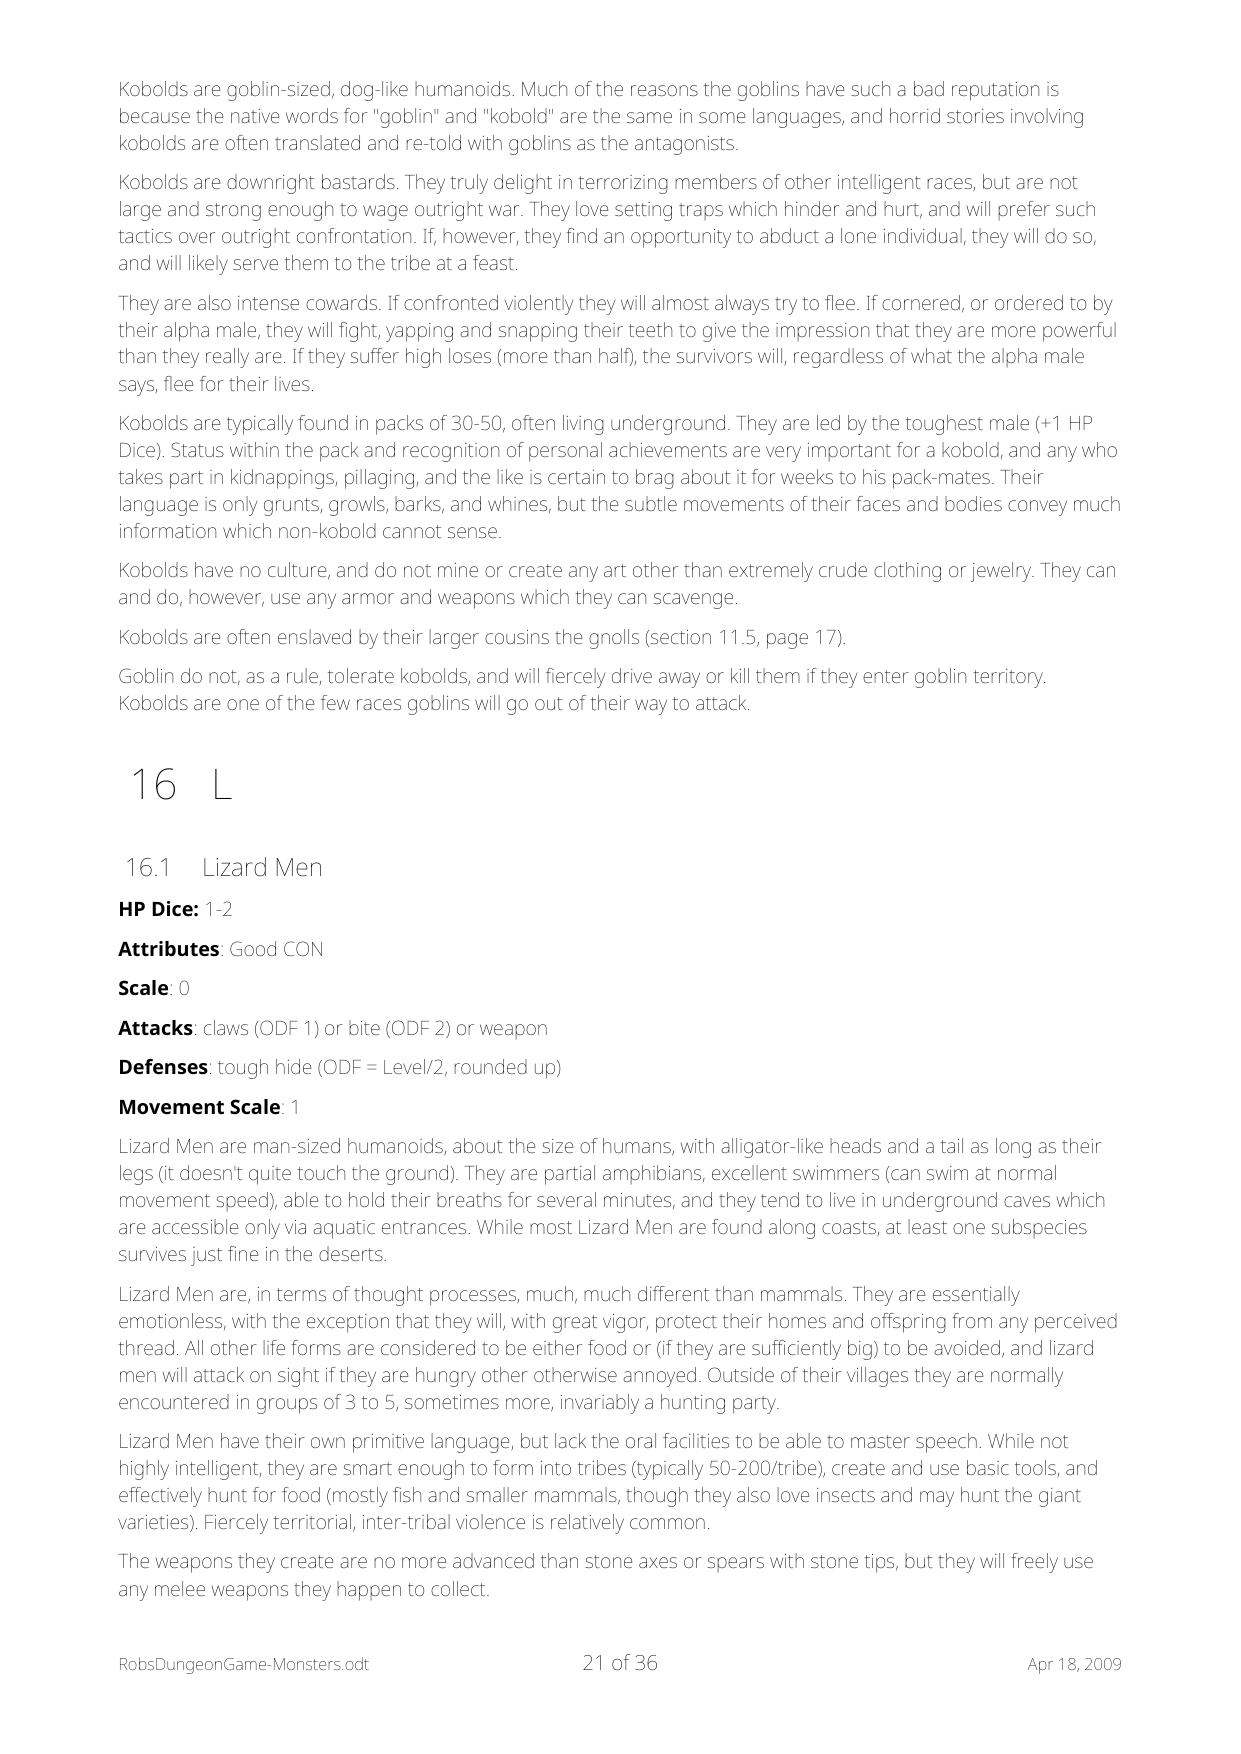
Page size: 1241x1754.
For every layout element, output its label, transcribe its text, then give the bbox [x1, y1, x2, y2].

text The weapons they create are no more advanced than stone axes or spears with stone tips, but they will freely use any melee weapons they happen to collect. [118, 1548, 1122, 1602]
text Kobolds are goblin-sized, dog-like humanoids. Much of the reasons the goblins have such a bad reputation is because the native words for "goblin" and "kobold" are the same in some languages, and horrid stories involving kobolds are often translated and re-told with goblins as the antagonists. [118, 75, 1122, 156]
subtitle Lizard Men [118, 849, 1122, 883]
text HP Dice: 1-2 [118, 896, 1122, 923]
text Attacks: claws (ODF 1) or bite (ODF 2) or weapon [118, 1014, 1122, 1041]
text Movement Scale: 1 [118, 1093, 1122, 1120]
text Lizard Men are, in terms of thought processes, much, much different than mammals. They are essentially emotionless, with the exception that they will, with great vigor, protect their homes and offspring from any perceived thread. All other life forms are considered to be either food or (if they are sufficiently big) to be avoided, and lizard men will attack on sight if they are hungry other otherwise annoyed. Outside of their villages they are normally encountered in groups of 3 to 5, sometimes more, invariably a hunting party. [118, 1280, 1122, 1415]
text Goblin do not, as a rule, tolerate kobolds, and will fiercely drive away or kill them if they enter goblin territory. Kobolds are one of the few races goblins will go out of their way to attack. [118, 663, 1122, 717]
text Kobolds are downright bastards. They truly delight in terrorizing members of other intelligent races, but are not large and strong enough to wage outright war. They love setting traps which hinder and hurt, and will prefer such tactics over outright confrontation. If, however, they find an opportunity to abduct a lone individual, they will do so, and will likely serve them to the tribe at a feast. [118, 168, 1122, 276]
text Lizard Men are man-sized humanoids, about the size of humans, with alligator-like heads and a tail as long as their legs (it doesn't quite touch the ground). They are partial amphibians, excellent swimmers (can swim at normal movement speed), able to hold their breaths for several minutes, and they tend to live in underground caves which are accessible only via aquatic entrances. While most Lizard Men are found along coasts, at least one subspecies survives just fine in the deserts. [118, 1133, 1122, 1267]
subtitle L [118, 754, 1122, 812]
text Kobolds are typically found in packs of 30-50, often living underground. They are led by the toughest male (+1 HP Dice). Status within the pack and recognition of personal achievements are very important for a kobold, and any who takes part in kidnappings, pillaging, and the like is certain to brag about it for weeks to his pack-mates. Their language is only grunts, growls, barks, and whines, but the subtle movements of their faces and bodies convey much information which non-kobold cannot sense. [118, 409, 1122, 544]
text Kobolds have no culture, and do not mine or create any art other than extremely crude clothing or jewelry. They can and do, however, use any armor and weapons which they can scavenge. [118, 557, 1122, 611]
text Lizard Men have their own primitive language, but lack the oral facilities to be able to master speech. While not highly intelligent, they are smart enough to form into tribes (typically 50-200/tribe), create and use basic tools, and effectively hunt for food (mostly fish and smaller mammals, though they also love insects and may hunt the giant varieties). Fiercely territorial, inter-tribal violence is relatively common. [118, 1427, 1122, 1535]
text Kobolds are often enslaved by their larger cousins the gnolls (section 11.5, page 16). [118, 623, 1122, 650]
text They are also intense cowards. If confronted violently they will almost always try to flee. If cornered, or ordered to by their alpha male, they will fight, yapping and snapping their teeth to give the impression that they are more powerful than they really are. If they suffer high loses (more than half), the survivors will, regardless of what the alpha male says, flee for their lives. [118, 289, 1122, 397]
text Scale: 0 [118, 975, 1122, 1002]
text Defenses: tough hide (ODF = Level/2, rounded up) [118, 1054, 1122, 1081]
text Attributes: Good CON [118, 935, 1122, 962]
